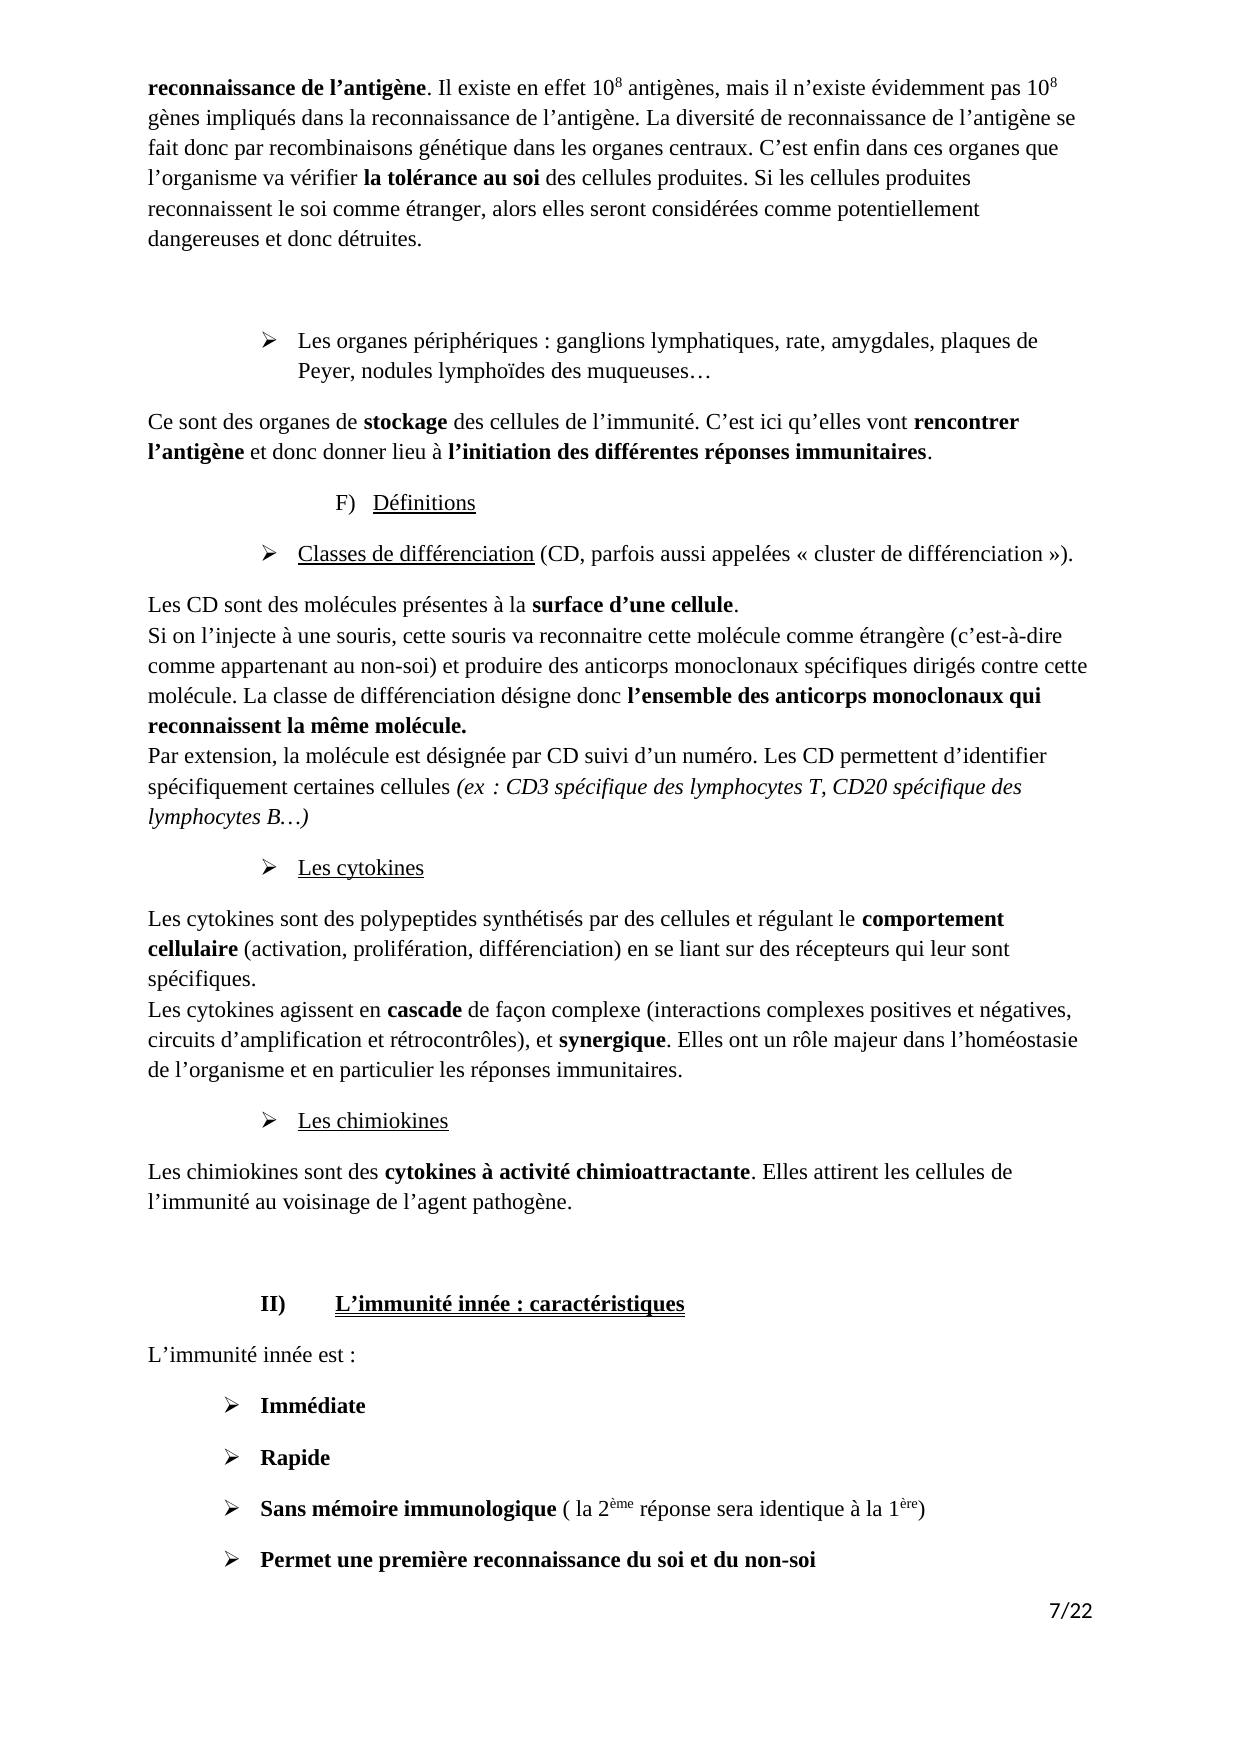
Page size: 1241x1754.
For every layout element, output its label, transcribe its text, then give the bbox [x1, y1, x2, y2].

text Les chimiokines sont des cytokines à activité chimioattractante. Elles attirent les cellules de l’immunité au voisinage de l’agent pathogène. [148, 1158, 1093, 1215]
text Ce sont des organes de stockage des cellules de l’immunité. C’est ici qu’elles vont rencontrer l’antigène et donc donner lieu à l’initiation des différentes réponses immunitaires. [148, 408, 1093, 465]
list Les cytokines [260, 854, 1093, 880]
list Classes de différenciation (CD, parfois aussi appelées « cluster de différenciation »). [260, 540, 1093, 567]
list Rapide [223, 1443, 1093, 1470]
text reconnaissance de l’antigène. Il existe en effet 108 antigènes, mais il n’existe évidemment pas 108 gènes impliqués dans la reconnaissance de l’antigène. La diversité de reconnaissance de l’antigène se fait donc par recombinaisons génétique dans les organes centraux. C’est enfin dans ces organes que l’organisme va vérifier la tolérance au soi des cellules produites. Si les cellules produites reconnaissent le soi comme étranger, alors elles seront considérées comme potentiellement dangereuses et donc détruites. [148, 74, 1093, 251]
list Immédiate [223, 1392, 1093, 1419]
list Sans mémoire immunologique ( la 2ème réponse sera identique à la 1ère) [223, 1494, 1093, 1521]
text Les CD sont des molécules présentes à la surface d’une cellule. Si on l’injecte à une souris, cette souris va reconnaitre cette molécule comme étrangère (c’est-à-dire comme appartenant au non-soi) et produire des anticorps monoclonaux spécifiques dirigés contre cette molécule. La classe de différenciation désigne donc l’ensemble des anticorps monoclonaux qui reconnaissent la même molécule. Par extension, la molécule est désignée par CD suivi d’un numéro. Les CD permettent d’identifier spécifiquement certaines cellules (ex : CD3 spécifique des lymphocytes T, CD20 spécifique des lymphocytes B…) [148, 591, 1093, 829]
text L’immunité innée est : [148, 1341, 1093, 1368]
list Les chimiokines [260, 1107, 1093, 1133]
text Les cytokines sont des polypeptides synthétisés par des cellules et régulant le comportement cellulaire (activation, prolifération, différenciation) en se liant sur des récepteurs qui leur sont spécifiques. Les cytokines agissent en cascade de façon complexe (interactions complexes positives et négatives, circuits d’amplification et rétrocontrôles), et synergique. Elles ont un rôle majeur dans l’homéostasie de l’organisme et en particulier les réponses immunitaires. [148, 905, 1093, 1082]
list Permet une première reconnaissance du soi et du non-soi [223, 1546, 1093, 1572]
list Les organes périphériques : ganglions lymphatiques, rate, amygdales, plaques de Peyer, nodules lymphoïdes des muqueuses… [260, 327, 1093, 383]
list L’immunité innée : caractéristiques [260, 1290, 1093, 1317]
list Définitions [335, 489, 1093, 516]
